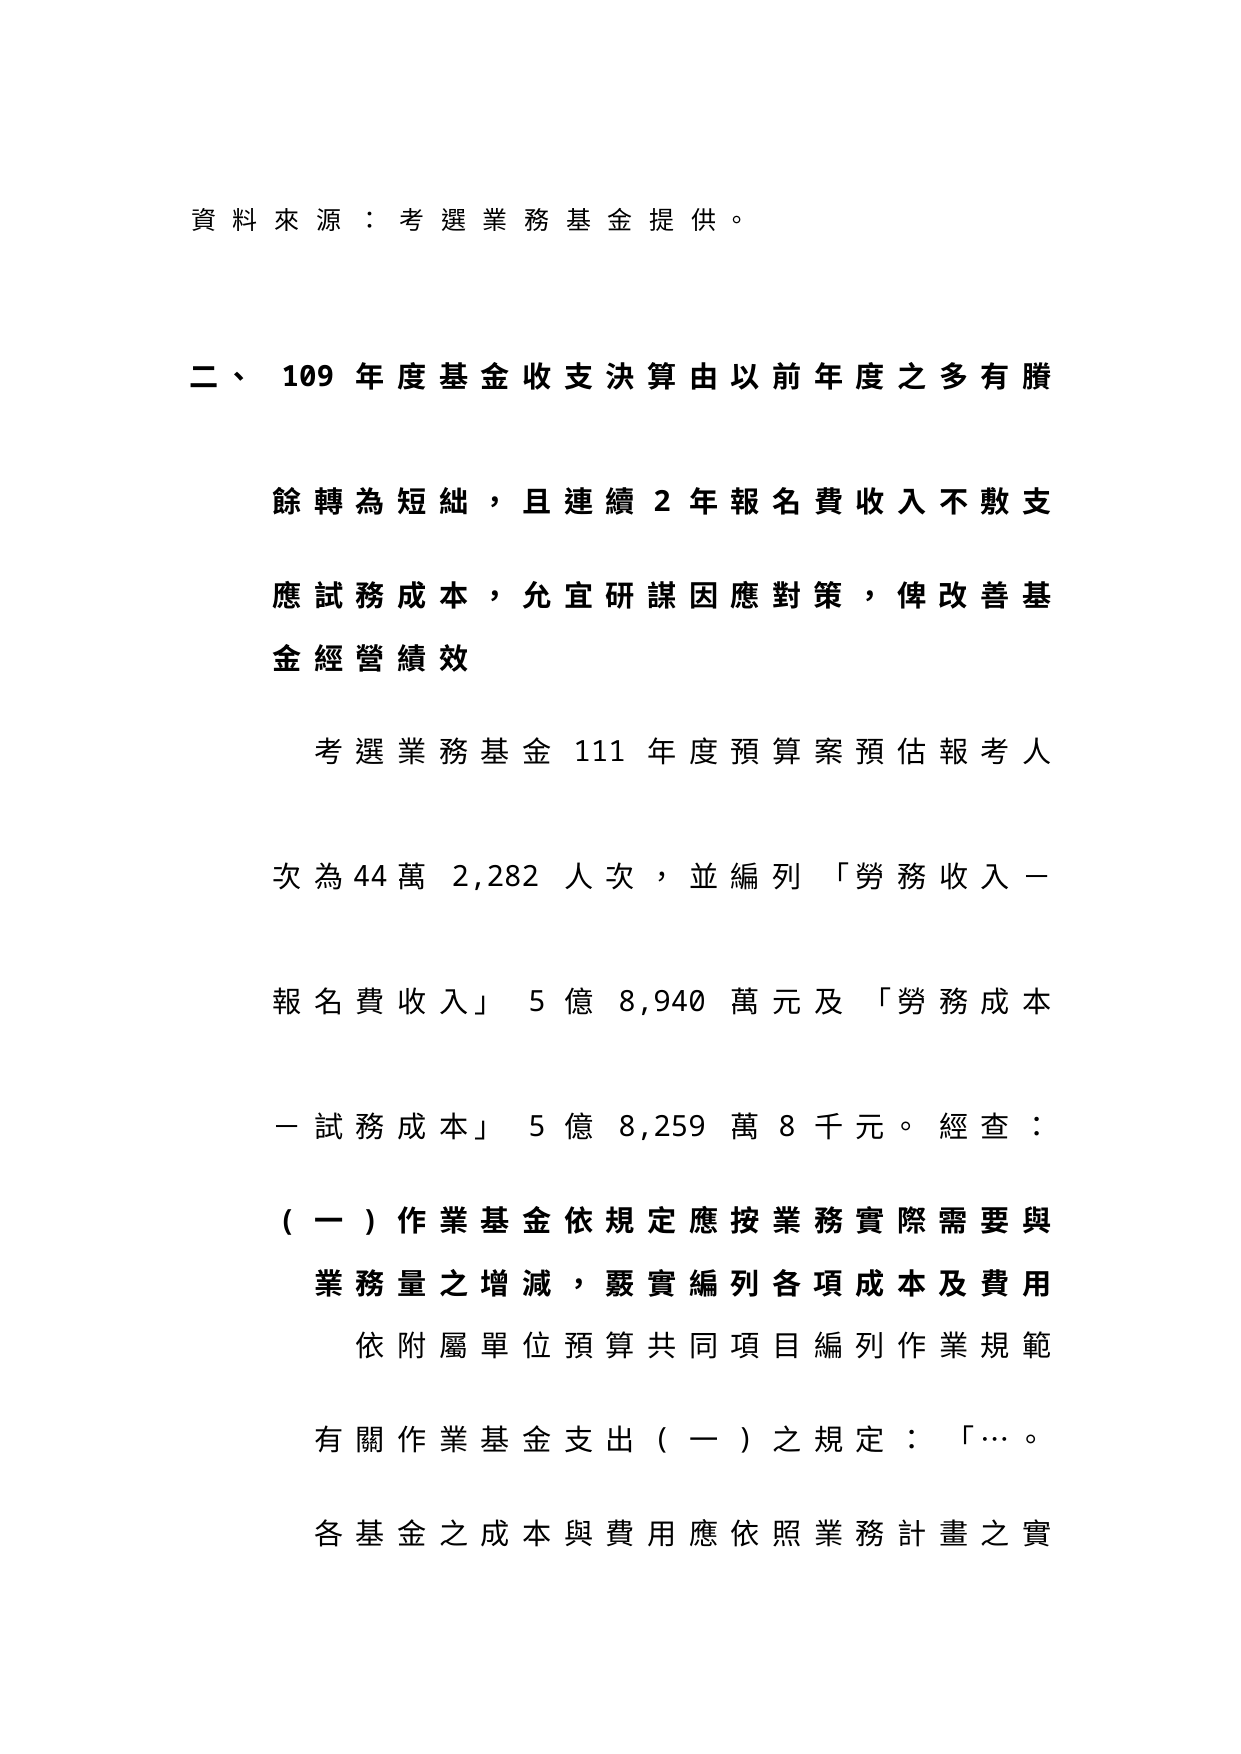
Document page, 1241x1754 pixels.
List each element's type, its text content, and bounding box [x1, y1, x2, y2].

text (一)作業基金依規定應按業務實際需要與業務量之增減，覈實編列各項成本及費用 [242, 1177, 1058, 1302]
text 考選業務基金111年度預算案預估報考人次為44萬2,282人次，並編列「勞務收入－報名費收入」5億8,940萬元及「勞務成本－試務成本」5億8,259萬8千元。經查： [242, 677, 1058, 1177]
text 依附屬單位預算共同項目編列作業規範有關作業基金支出(一)之規定：「…。各基金之成本與費用應依照業務計畫之實際需要及本作業規範編列，並檢討減列不具效益，已過時或績效不彰之成本及費用。其中隨營運(業務)量變動者，應設法抑減，以降低成本率…。」準此，各作業基金均應依業務實際需要與業務量之增減，覈實編列各項成本與費用，並設法降低成本率。 [271, 1302, 1058, 1552]
text 資料來源：考選業務基金提供。 [183, 177, 1058, 240]
text 二、109年度基金收支決算由以前年度之多有賸餘轉為短絀，且連續2年報名費收入不敷支應試務成本，允宜研謀因應對策，俾改善基金經營績效 [183, 302, 1058, 677]
